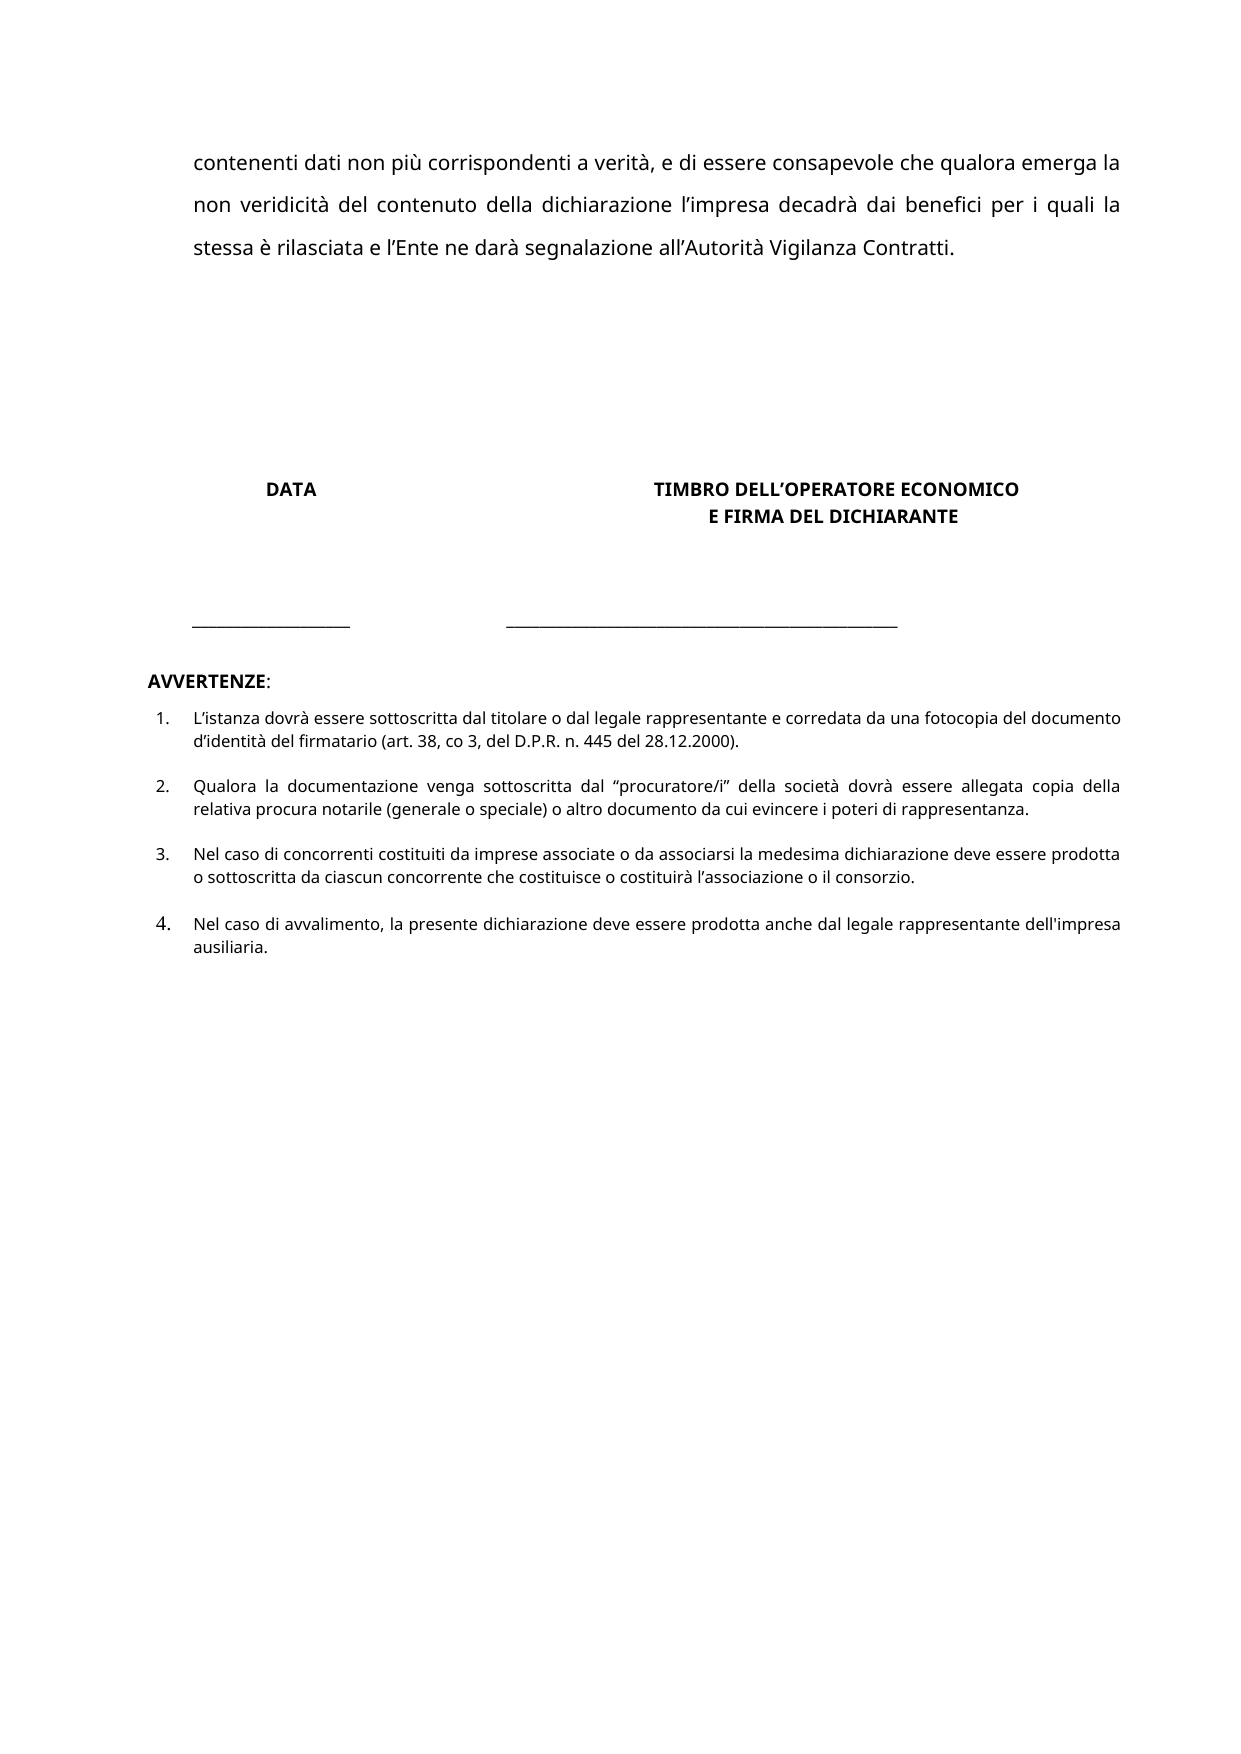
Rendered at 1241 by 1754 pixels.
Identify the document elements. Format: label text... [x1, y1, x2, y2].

list Nel caso di avvalimento, la presente dichiarazione deve essere prodotta anche dal legale rappresentante dell'impresa ausiliaria. [156, 911, 1122, 958]
list Qualora la documentazione venga sottoscritta dal “procuratore/i” della società dovrà essere allegata copia della relativa procura notarile (generale o speciale) o altro documento da cui evincere i poteri di rappresentanza. [156, 775, 1122, 820]
text ___________________ _______________________________________________ [118, 605, 1122, 631]
list contenenti dati non più corrispondenti a verità, e di essere consapevole che qualora emerga la non veridicità del contenuto della dichiarazione l’impresa decadrà dai benefici per i quali la stessa è rilasciata e l’Ente ne darà segnalazione all’Autorità Vigilanza Contratti. [156, 148, 1122, 261]
list Nel caso di concorrenti costituiti da imprese associate o da associarsi la medesima dichiarazione deve essere prodotta o sottoscritta da ciascun concorrente che costituisce o costituirà l’associazione o il consorzio. [156, 843, 1122, 888]
list L’istanza dovrà essere sottoscritta dal titolare o dal legale rappresentante e corredata da una fotocopia del documento d’identità del firmatario (art. 38, co 3, del D.P.R. n. 445 del 28.12.2000). [156, 707, 1122, 752]
text E FIRMA DEL DICHIARANTE [266, 503, 1122, 528]
text DATA TIMBRO DELL’OPERATORE ECONOMICO [118, 474, 1122, 503]
text AVVERTENZE: [148, 668, 1122, 694]
